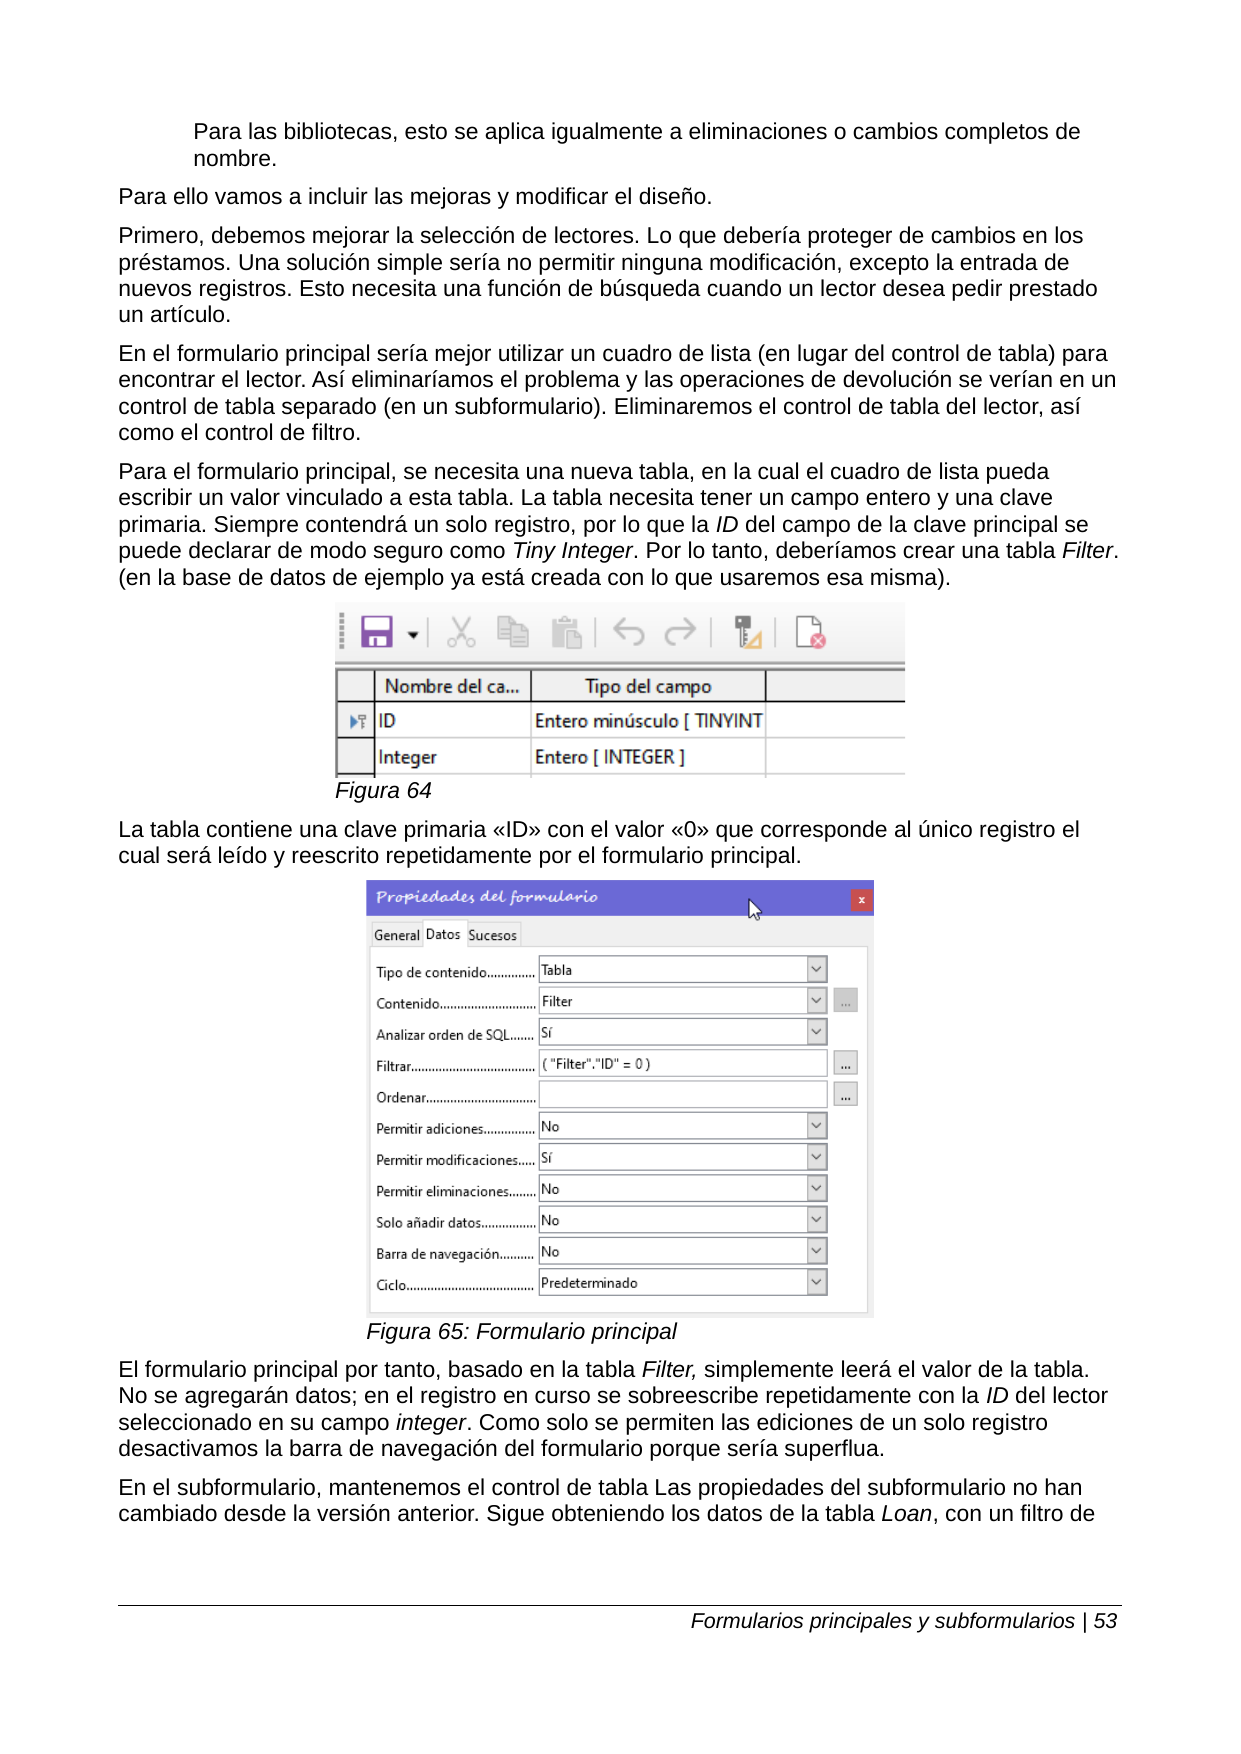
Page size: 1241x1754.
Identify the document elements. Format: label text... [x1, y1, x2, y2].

picture [335, 602, 906, 778]
text Para el formulario principal, se necesita una nueva tabla, en la cual el cuadro de lista pueda escribir un valor vinculado a esta tabla. La tabla necesita tener un campo entero y una clave primaria. Siempre contendrá un solo registro, por lo que la ID del campo de la clave principal se puede declarar de modo seguro como Tiny Integer. Por lo tanto, deberíamos crear una tabla Filter. (en la base de datos de ejemplo ya está creada con lo que usaremos esa misma). [118, 458, 1122, 590]
picture [366, 880, 874, 1318]
list Para las bibliotecas, esto se aplica igualmente a eliminaciones o cambios completos de nombre. [156, 118, 1122, 171]
text Figura 65: Formulario principal [366, 1318, 874, 1344]
text Para ello vamos a incluir las mejoras y modificar el diseño. [118, 183, 1122, 210]
text Primero, debemos mejorar la selección de lectores. Lo que debería proteger de cambios en los préstamos. Una solución simple sería no permitir ninguna modificación, excepto la entrada de nuevos registros. Esto necesita una función de búsqueda cuando un lector desea pedir prestado un artículo. [118, 222, 1122, 328]
text El formulario principal por tanto, basado en la tabla Filter, simplemente leerá el valor de la tabla. No se agregarán datos; en el registro en curso se sobreescribe repetidamente con la ID del lector seleccionado en su campo integer. Como solo se permiten las ediciones de un solo registro desactivamos la barra de navegación del formulario porque sería superflua. [118, 1356, 1122, 1462]
text En el subformulario, mantenemos el control de tabla Las propiedades del subformulario no han cambiado desde la versión anterior. Sigue obteniendo los datos de la tabla Loan, con un filtro de [118, 1474, 1122, 1527]
text La tabla contiene una clave primaria «ID» con el valor «0» que corresponde al único registro el cual será leído y reescrito repetidamente por el formulario principal. [118, 816, 1122, 868]
text En el formulario principal sería mejor utilizar un cuadro de lista (en lugar del control de tabla) para encontrar el lector. Así eliminaríamos el problema y las operaciones de devolución se verían en un control de tabla separado (en un subformulario). Eliminaremos el control de tabla del lector, así como el control de filtro. [118, 340, 1122, 446]
text Figura 64 [335, 778, 905, 804]
